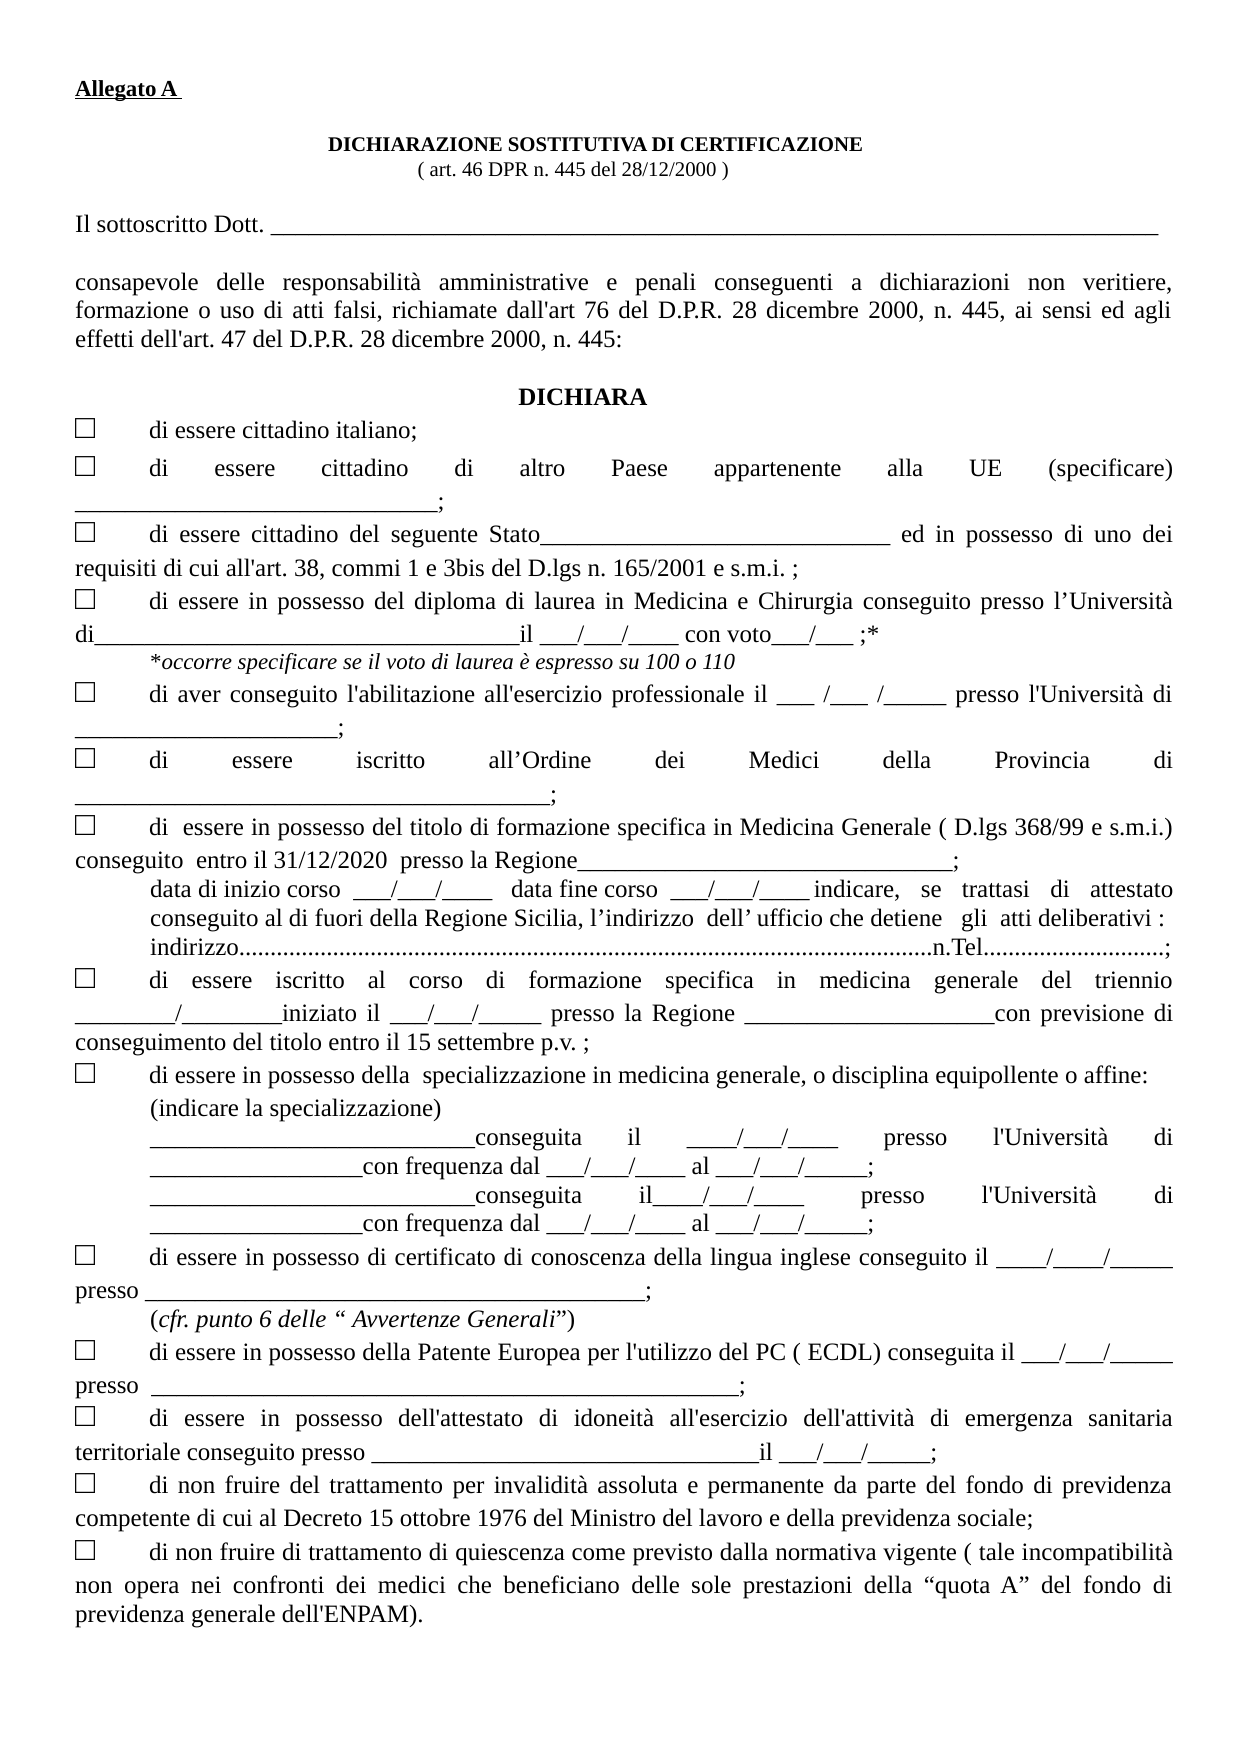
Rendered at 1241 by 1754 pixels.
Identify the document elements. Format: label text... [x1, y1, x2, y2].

text __________________________conseguita il ____/___/____ presso l'Università di _________________con frequenza dal ___/___/____ al ___/___/_____; [150, 1122, 1174, 1180]
list di essere in possesso del titolo di formazione specifica in Medicina Generale ( D.lgs 368/99 e s.m.i.) conseguito entro il 31/12/2020 presso la Regione______________________________; [75, 807, 1174, 874]
text indirizzo...............................................................................................................n.Tel.............................; [150, 932, 1174, 960]
text *occorre specificare se il voto di laurea è espresso su 100 o 110 [150, 648, 1174, 674]
list di essere iscritto all’Ordine dei Medici della Provincia di ______________________________________; [75, 741, 1174, 807]
text DICHIARAZIONE SOSTITUTIVA DI CERTIFICAZIONE [73, 128, 1174, 156]
text __________________________conseguita il____/___/____ presso l'Università di _________________con frequenza dal ___/___/____ al ___/___/_____; [150, 1180, 1174, 1237]
list di aver conseguito l'abilitazione all'esercizio professionale il ___ /___ /_____ presso l'Università di _____________________; [75, 674, 1174, 741]
list di essere cittadino del seguente Stato____________________________ ed in possesso di uno dei requisiti di cui all'art. 38, commi 1 e 3bis del D.lgs n. 165/2001 e s.m.i. ; [75, 515, 1174, 581]
list di essere in possesso di certificato di conoscenza della lingua inglese conseguito il ____/____/_____ presso ________________________________________; [75, 1237, 1174, 1304]
text DICHIARA [75, 382, 1174, 411]
list di essere in possesso del diploma di laurea in Medicina e Chirurgia conseguito presso l’Università di__________________________________il ___/___/____ con voto___/___ ;* [75, 581, 1174, 648]
text (cfr. punto 6 delle “ Avvertenze Generali”) [150, 1304, 1174, 1332]
text data di inizio corso ___/___/____ data fine corso ___/___/____ indicare, se trattasi di attestato conseguito al di fuori della Regione Sicilia, l’indirizzo dell’ ufficio che detiene gli atti deliberativi : [150, 874, 1174, 932]
list di essere iscritto al corso di formazione specifica in medicina generale del triennio ________/________iniziato il ___/___/_____ presso la Regione ____________________con previsione di conseguimento del titolo entro il 15 settembre p.v. ; [75, 960, 1174, 1056]
list di essere cittadino di altro Paese appartenente alla UE (specificare) _____________________________; [75, 448, 1174, 515]
text Allegato A [75, 75, 1174, 101]
list di essere in possesso della Patente Europea per l'utilizzo del PC ( ECDL) conseguita il ___/___/_____ presso _______________________________________________; [75, 1332, 1174, 1399]
list di essere cittadino italiano; [75, 411, 1174, 448]
text ( art. 46 DPR n. 445 del 28/12/2000 ) [73, 156, 1174, 181]
text consapevole delle responsabilità amministrative e penali conseguenti a dichiarazioni non veritiere, formazione o uso di atti falsi, richiamate dall'art 76 del D.P.R. 28 dicembre 2000, n. 445, ai sensi ed agli effetti dell'art. 47 del D.P.R. 28 dicembre 2000, n. 445: [75, 267, 1174, 353]
text Il sottoscritto Dott. _______________________________________________________________________ [75, 209, 1174, 238]
list di non fruire del trattamento per invalidità assoluta e permanente da parte del fondo di previdenza competente di cui al Decreto 15 ottobre 1976 del Ministro del lavoro e della previdenza sociale; [75, 1466, 1174, 1532]
list di non fruire di trattamento di quiescenza come previsto dalla normativa vigente ( tale incompatibilità non opera nei confronti dei medici che beneficiano delle sole prestazioni della “quota A” del fondo di previdenza generale dell'ENPAM). [75, 1532, 1174, 1627]
list di essere in possesso dell'attestato di idoneità all'esercizio dell'attività di emergenza sanitaria territoriale conseguito presso _______________________________il ___/___/_____; [75, 1399, 1174, 1466]
text (indicare la specializzazione) [150, 1093, 1174, 1122]
list di essere in possesso della specializzazione in medicina generale, o disciplina equipollente o affine: [75, 1056, 1174, 1093]
